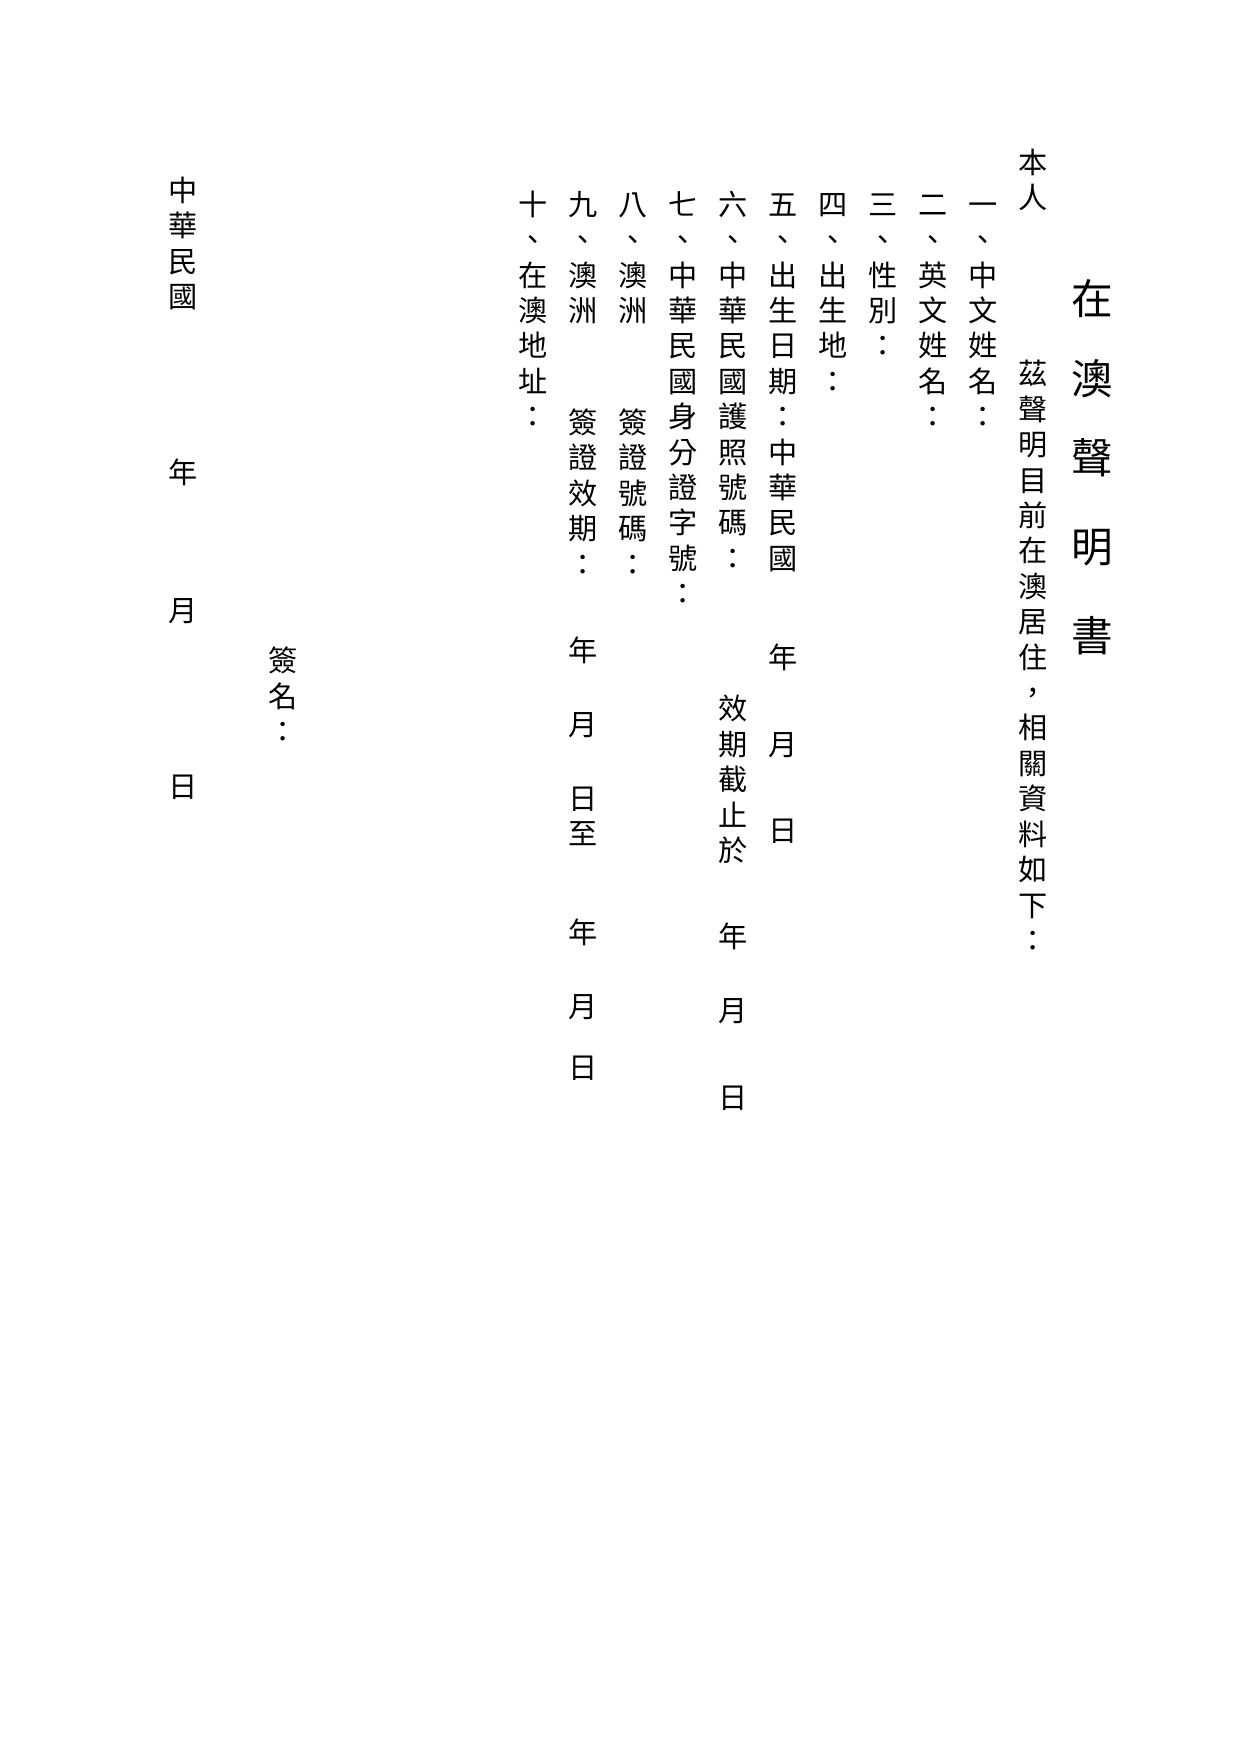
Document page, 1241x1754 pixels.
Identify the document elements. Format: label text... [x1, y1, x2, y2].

text 簽名： [262, 148, 312, 1606]
text 一、中文姓名： [962, 148, 1012, 1606]
text 四、出生地： [812, 148, 862, 1606]
text 七、中華民國身分證字號： [662, 148, 712, 1606]
text 三、性別： [862, 148, 912, 1606]
text 六、中華民國護照號碼： 效期截止於 年 月 日 [712, 148, 762, 1606]
text 在 澳 聲 明 書 [1062, 148, 1122, 1606]
text 五、出生日期：中華民國 年 月 日 [762, 148, 812, 1606]
text 九、澳洲 簽證效期： 年 月 日至 年 月 日 [562, 148, 612, 1606]
text 八、澳洲 簽證號碼： [612, 148, 662, 1606]
text 中華民國 年 月 日 [162, 148, 212, 1606]
text 本人 茲聲明目前在澳居住，相關資料如下： [1012, 148, 1062, 1606]
text 十、在澳地址： [512, 148, 562, 1606]
text 二、英文姓名： [912, 148, 962, 1606]
